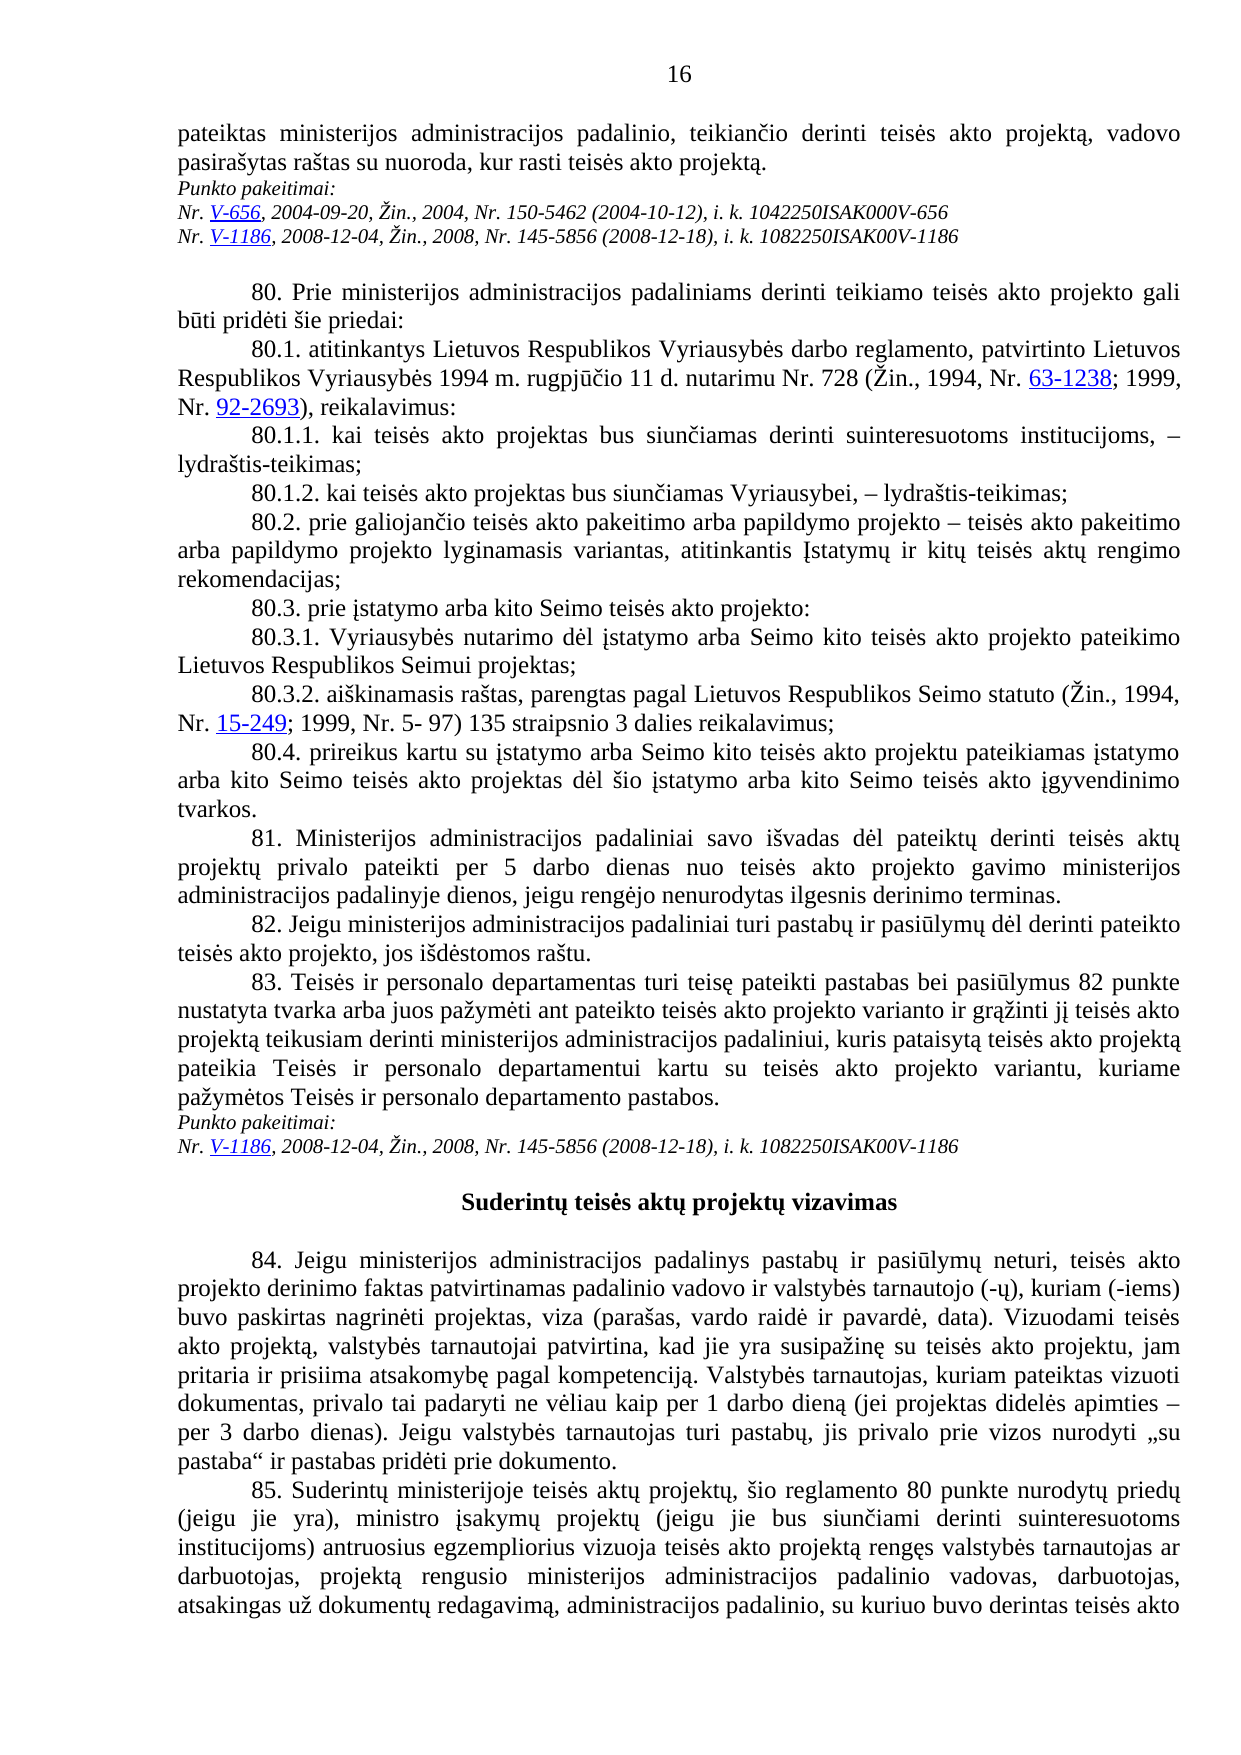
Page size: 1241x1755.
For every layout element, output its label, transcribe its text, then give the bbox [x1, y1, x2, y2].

text 80.3.1. Vyriausybės nutarimo dėl įstatymo arba Seimo kito teisės akto projekto pateikimo Lietuvos Respublikos Seimui projektas; [177, 622, 1181, 679]
text 80. Prie ministerijos administracijos padaliniams derinti teikiamo teisės akto projekto gali būti pridėti šie priedai: [177, 277, 1181, 334]
text 80.1. atitinkantys Lietuvos Respublikos Vyriausybės darbo reglamento, patvirtinto Lietuvos Respublikos Vyriausybės 1994 m. rugpjūčio 11 d. nutarimu Nr. 728 (Žin., 1994, Nr. 63-1238; 1999, Nr. 92-2693), reikalavimus: [177, 334, 1181, 420]
text 83. Teisės ir personalo departamentas turi teisę pateikti pastabas bei pasiūlymus 82 punkte nustatyta tvarka arba juos pažymėti ant pateikto teisės akto projekto varianto ir grąžinti jį teisės akto projektą teikusiam derinti ministerijos administracijos padaliniui, kuris pataisytą teisės akto projektą pateikia Teisės ir personalo departamentui kartu su teisės akto projekto variantu, kuriame pažymėtos Teisės ir personalo departamento pastabos. [177, 967, 1181, 1110]
text 80.1.1. kai teisės akto projektas bus siunčiamas derinti suinteresuotoms institucijoms, – lydraštis-teikimas; [177, 420, 1181, 478]
text 81. Ministerijos administracijos padaliniai savo išvadas dėl pateiktų derinti teisės aktų projektų privalo pateikti per 5 darbo dienas nuo teisės akto projekto gavimo ministerijos administracijos padalinyje dienos, jeigu rengėjo nenurodytas ilgesnis derinimo terminas. [177, 823, 1181, 909]
text 80.4. prireikus kartu su įstatymo arba Seimo kito teisės akto projektu pateikiamas įstatymo arba kito Seimo teisės akto projektas dėl šio įstatymo arba kito Seimo teisės akto įgyvendinimo tvarkos. [177, 737, 1181, 823]
text Nr. V-656, 2004-09-20, Žin., 2004, Nr. 150-5462 (2004-10-12), i. k. 1042250ISAK000V-656 [177, 200, 1181, 224]
text 82. Jeigu ministerijos administracijos padaliniai turi pastabų ir pasiūlymų dėl derinti pateikto teisės akto projekto, jos išdėstomos raštu. [177, 909, 1181, 967]
text 80.3.2. aiškinamasis raštas, parengtas pagal Lietuvos Respublikos Seimo statuto (Žin., 1994, Nr. 15-249; 1999, Nr. 5- 97) 135 straipsnio 3 dalies reikalavimus; [177, 679, 1181, 737]
text pateiktas ministerijos administracijos padalinio, teikiančio derinti teisės akto projektą, vadovo pasirašytas raštas su nuoroda, kur rasti teisės akto projektą. [177, 118, 1181, 176]
text 80.1.2. kai teisės akto projektas bus siunčiamas Vyriausybei, – lydraštis-teikimas; [177, 478, 1181, 507]
text Suderintų teisės aktų projektų vizavimas [177, 1187, 1181, 1216]
text 80.2. prie galiojančio teisės akto pakeitimo arba papildymo projekto – teisės akto pakeitimo arba papildymo projekto lyginamasis variantas, atitinkantis Įstatymų ir kitų teisės aktų rengimo rekomendacijas; [177, 507, 1181, 593]
text Punkto pakeitimai: [177, 176, 1181, 200]
text 85. Suderintų ministerijoje teisės aktų projektų, šio reglamento 80 punkte nurodytų priedų (jeigu jie yra), ministro įsakymų projektų (jeigu jie bus siunčiami derinti suinteresuotoms institucijoms) antruosius egzempliorius vizuoja teisės akto projektą rengęs valstybės tarnautojas ar darbuotojas, projektą rengusio ministerijos administracijos padalinio vadovas, darbuotojas, atsakingas už dokumentų redagavimą, administracijos padalinio, su kuriuo buvo derintas teisės akto [177, 1475, 1181, 1618]
text 84. Jeigu ministerijos administracijos padalinys pastabų ir pasiūlymų neturi, teisės akto projekto derinimo faktas patvirtinamas padalinio vadovo ir valstybės tarnautojo (-ų), kuriam (-iems) buvo paskirtas nagrinėti projektas, viza (parašas, vardo raidė ir pavardė, data). Vizuodami teisės akto projektą, valstybės tarnautojai patvirtina, kad jie yra susipažinę su teisės akto projektu, jam pritaria ir prisiima atsakomybę pagal kompetenciją. Valstybės tarnautojas, kuriam pateiktas vizuoti dokumentas, privalo tai padaryti ne vėliau kaip per 1 darbo dieną (jei projektas didelės apimties – per 3 darbo dienas). Jeigu valstybės tarnautojas turi pastabų, jis privalo prie vizos nurodyti „su pastaba“ ir pastabas pridėti prie dokumento. [177, 1245, 1181, 1475]
text 80.3. prie įstatymo arba kito Seimo teisės akto projekto: [177, 593, 1181, 622]
text Punkto pakeitimai: [177, 1110, 1181, 1134]
text Nr. V-1186, 2008-12-04, Žin., 2008, Nr. 145-5856 (2008-12-18), i. k. 1082250ISAK00V-1186 [177, 224, 1181, 248]
text Nr. V-1186, 2008-12-04, Žin., 2008, Nr. 145-5856 (2008-12-18), i. k. 1082250ISAK00V-1186 [177, 1134, 1181, 1158]
